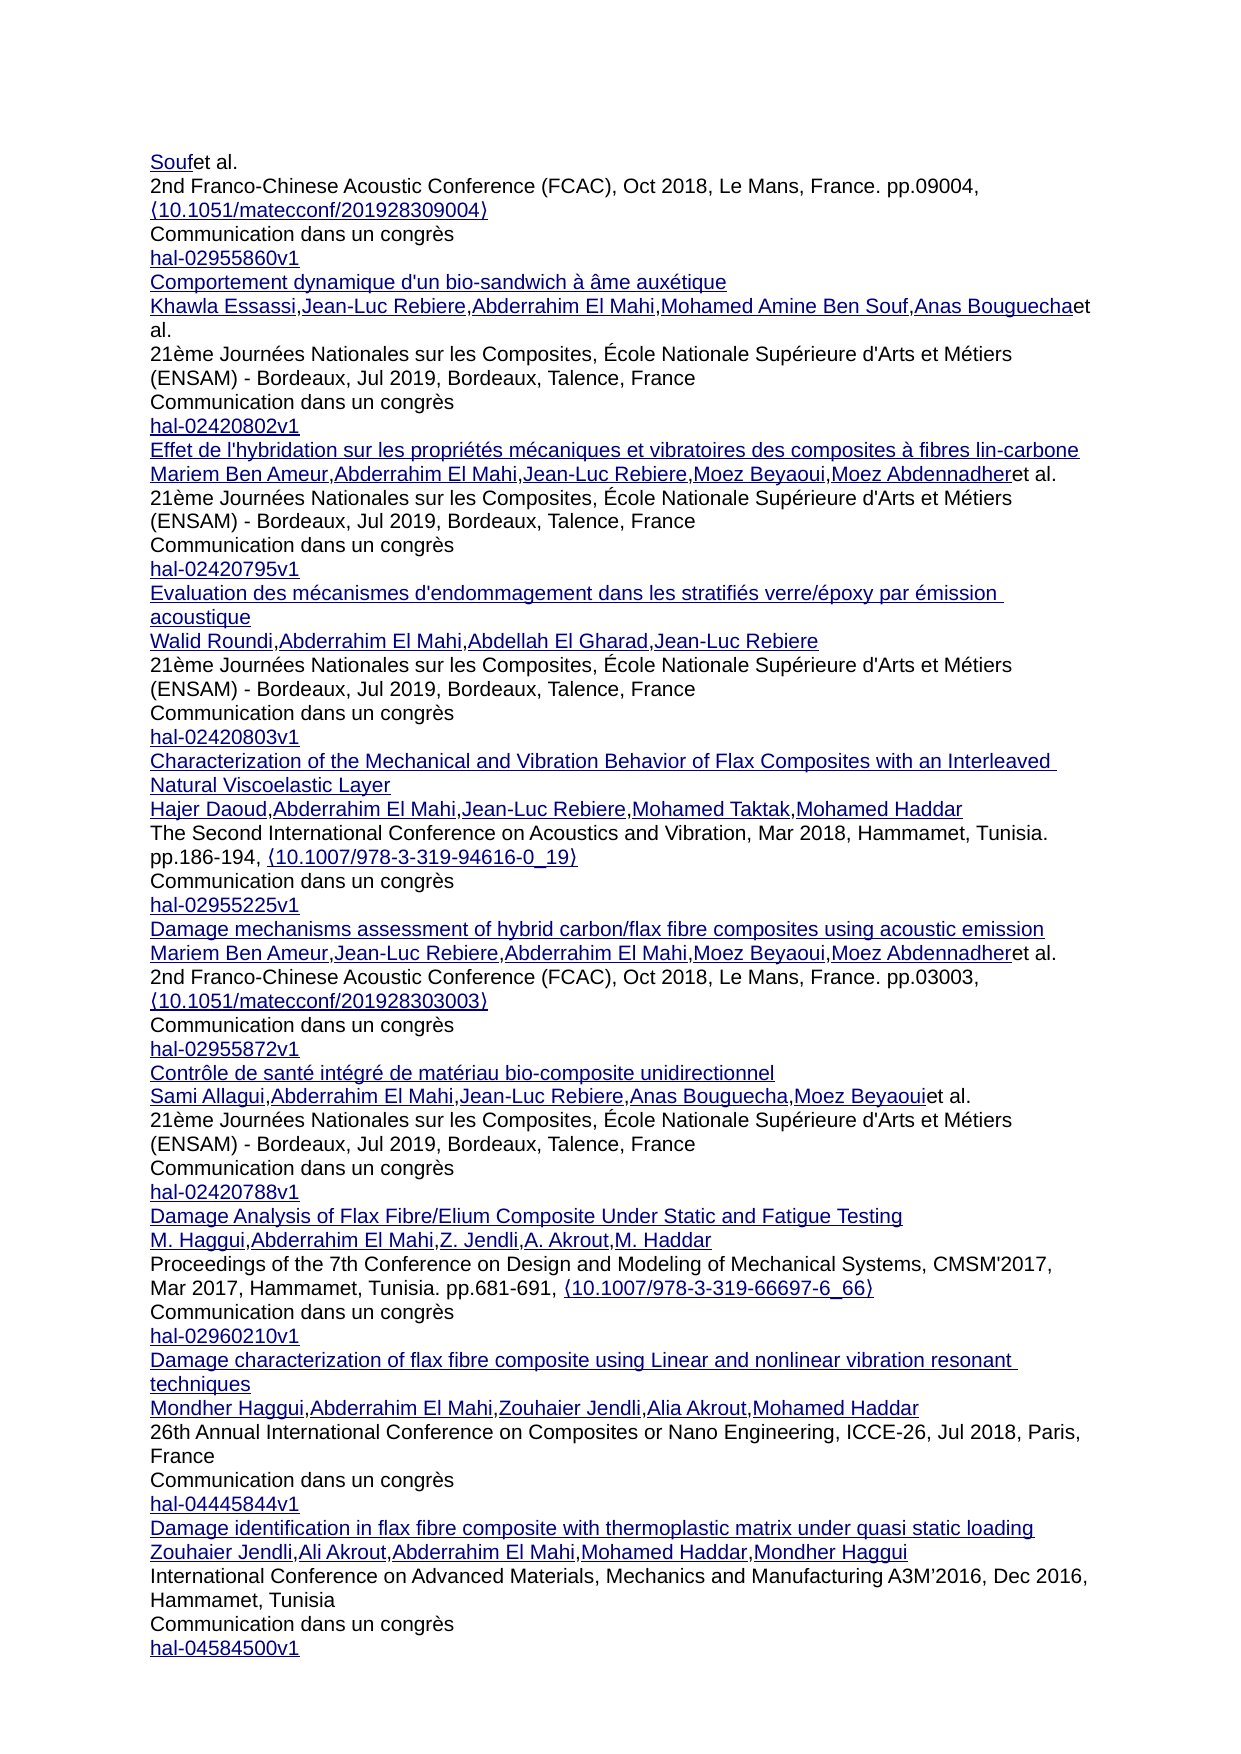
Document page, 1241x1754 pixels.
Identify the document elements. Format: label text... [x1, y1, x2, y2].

table_cell Damage identification in flax fibre composite with thermoplastic matrix under quasi static loading Zouhaier Jendli,Ali Akrout,Abderrahim El Mahi,Mohamed Haddar,Mondher Haggui International Conference on Advanced Materials, Mechanics and Manufacturing A3M’2016, Dec 2016, Hammamet, Tunisia Communication dans un congrès hal-04584500v1 [150, 1516, 1090, 1659]
table_cell Vibration behaviour of a bio-composite sandwich with auxetic core Khawla Essassi,Jean-Luc Rebiere,Abderrahim El Mahi,Mahamane Toure,Mohamed Amine Ben Soufet al. 2nd Franco-Chinese Acoustic Conference (FCAC), Oct 2018, Le Mans, France. pp.09004, ⟨10.1051/matecconf/201928309004⟩ Communication dans un congrès hal-02955860v1 [150, 150, 1090, 270]
table_cell Damage Analysis of Flax Fibre/Elium Composite Under Static and Fatigue Testing M. Haggui,Abderrahim El Mahi,Z. Jendli,A. Akrout,M. Haddar Proceedings of the 7th Conference on Design and Modeling of Mechanical Systems, CMSM'2017, Mar 2017, Hammamet, Tunisia. pp.681-691, ⟨10.1007/978-3-319-66697-6_66⟩ Communication dans un congrès hal-02960210v1 [150, 1204, 1090, 1348]
table_cell Characterization of the Mechanical and Vibration Behavior of Flax Composites with an Interleaved Natural Viscoelastic Layer Hajer Daoud,Abderrahim El Mahi,Jean-Luc Rebiere,Mohamed Taktak,Mohamed Haddar The Second International Conference on Acoustics and Vibration, Mar 2018, Hammamet, Tunisia. pp.186-194, ⟨10.1007/978-3-319-94616-0_19⟩ Communication dans un congrès hal-02955225v1 [150, 749, 1090, 917]
table_cell Comportement dynamique d'un bio-sandwich à âme auxétique Khawla Essassi,Jean-Luc Rebiere,Abderrahim El Mahi,Mohamed Amine Ben Souf,Anas Bouguechaet al. 21ème Journées Nationales sur les Composites, École Nationale Supérieure d'Arts et Métiers (ENSAM) - Bordeaux, Jul 2019, Bordeaux, Talence, France Communication dans un congrès hal-02420802v1 [150, 270, 1090, 437]
table_cell Contrôle de santé intégré de matériau bio-composite unidirectionnel Sami Allagui,Abderrahim El Mahi,Jean-Luc Rebiere,Anas Bouguecha,Moez Beyaouiet al. 21ème Journées Nationales sur les Composites, École Nationale Supérieure d'Arts et Métiers (ENSAM) - Bordeaux, Jul 2019, Bordeaux, Talence, France Communication dans un congrès hal-02420788v1 [150, 1060, 1090, 1204]
table_cell Effet de l'hybridation sur les propriétés mécaniques et vibratoires des composites à fibres lin-carbone Mariem Ben Ameur,Abderrahim El Mahi,Jean-Luc Rebiere,Moez Beyaoui,Moez Abdennadheret al. 21ème Journées Nationales sur les Composites, École Nationale Supérieure d'Arts et Métiers (ENSAM) - Bordeaux, Jul 2019, Bordeaux, Talence, France Communication dans un congrès hal-02420795v1 [150, 438, 1090, 581]
table_cell Damage mechanisms assessment of hybrid carbon/flax fibre composites using acoustic emission Mariem Ben Ameur,Jean-Luc Rebiere,Abderrahim El Mahi,Moez Beyaoui,Moez Abdennadheret al. 2nd Franco-Chinese Acoustic Conference (FCAC), Oct 2018, Le Mans, France. pp.03003, ⟨10.1051/matecconf/201928303003⟩ Communication dans un congrès hal-02955872v1 [150, 917, 1090, 1060]
table_cell Damage characterization of flax fibre composite using Linear and nonlinear vibration resonant techniques Mondher Haggui,Abderrahim El Mahi,Zouhaier Jendli,Alia Akrout,Mohamed Haddar 26th Annual International Conference on Composites or Nano Engineering, ICCE-26, Jul 2018, Paris, France Communication dans un congrès hal-04445844v1 [150, 1348, 1090, 1516]
table_cell Evaluation des mécanismes d'endommagement dans les stratifiés verre/époxy par émission acoustique Walid Roundi,Abderrahim El Mahi,Abdellah El Gharad,Jean-Luc Rebiere 21ème Journées Nationales sur les Composites, École Nationale Supérieure d'Arts et Métiers (ENSAM) - Bordeaux, Jul 2019, Bordeaux, Talence, France Communication dans un congrès hal-02420803v1 [150, 581, 1090, 749]
